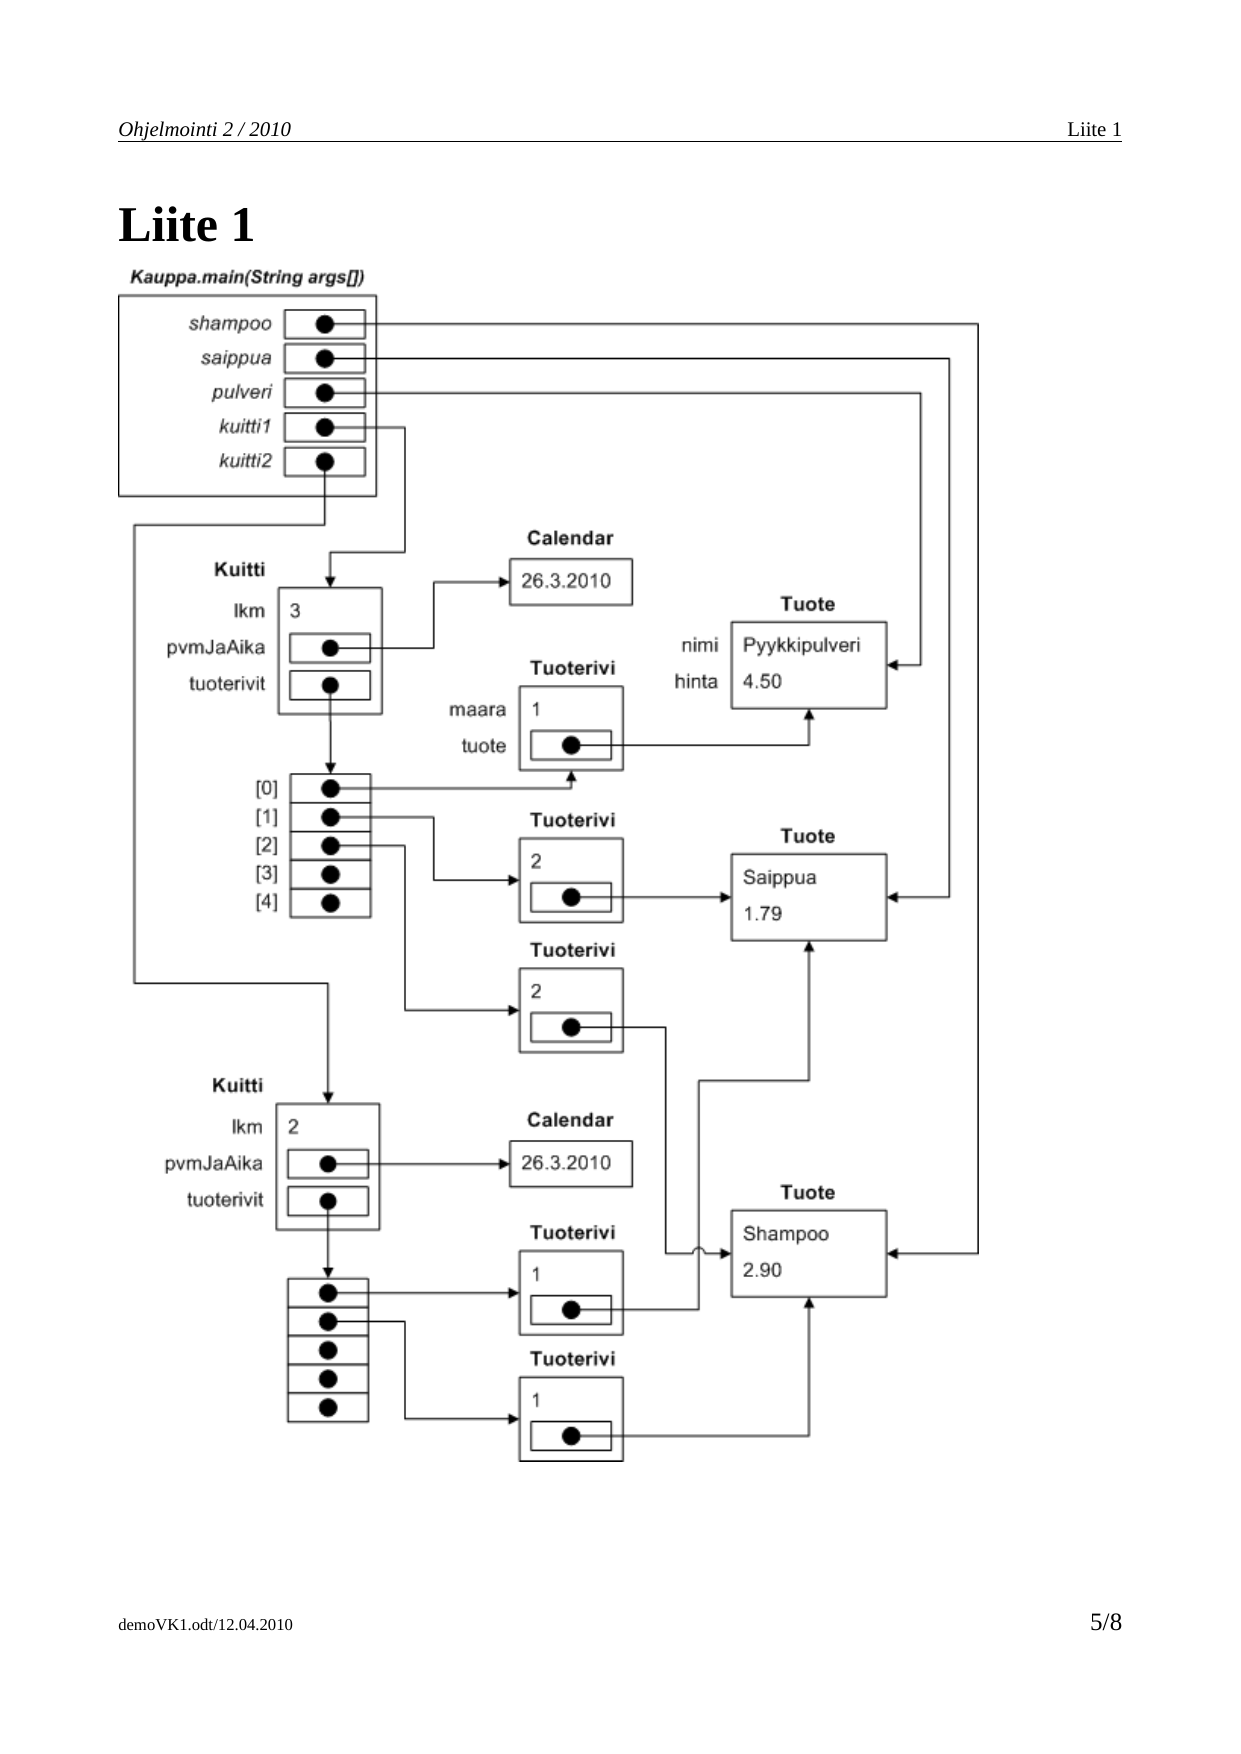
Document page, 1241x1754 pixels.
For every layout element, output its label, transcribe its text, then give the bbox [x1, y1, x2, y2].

subtitle Liite 1 [118, 197, 1122, 252]
picture [118, 264, 979, 1462]
